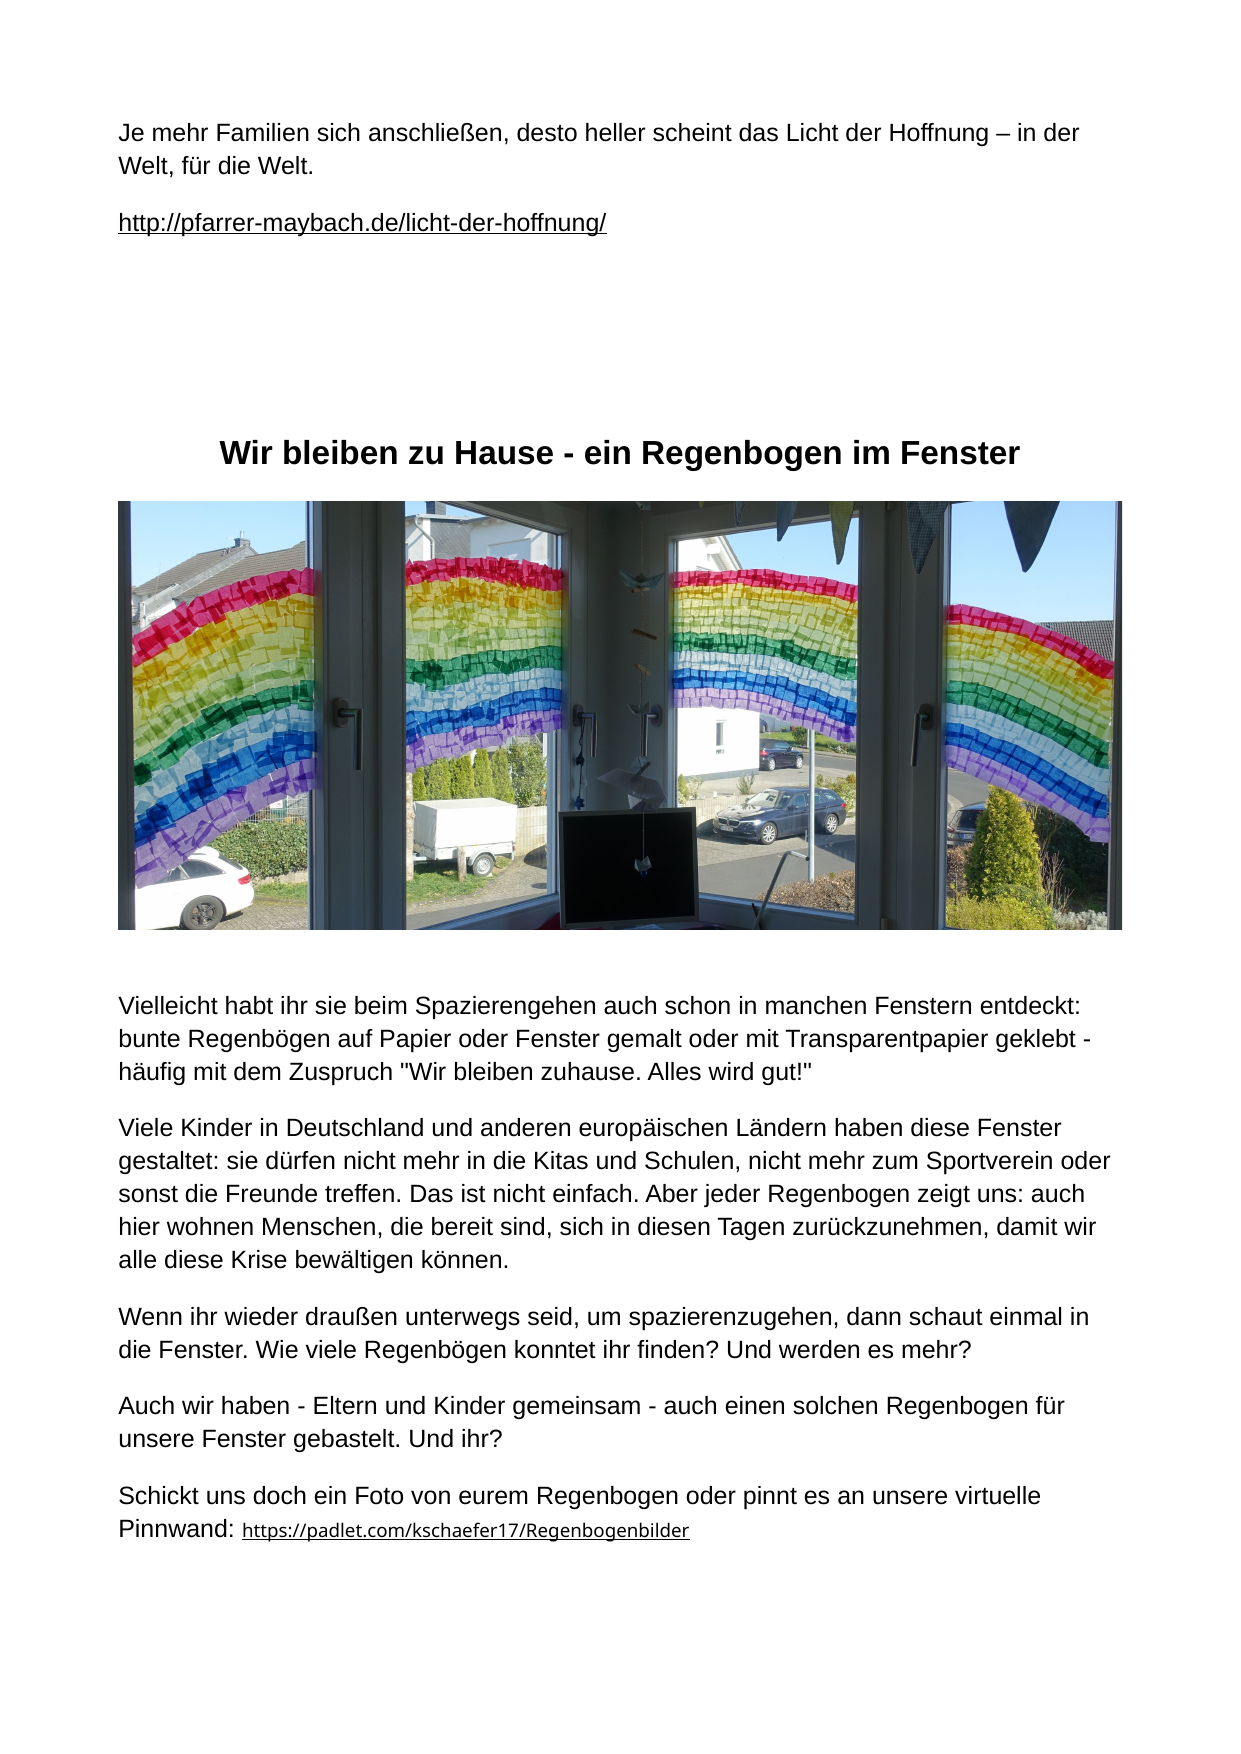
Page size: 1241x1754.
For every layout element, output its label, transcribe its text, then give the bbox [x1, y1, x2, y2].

text Viele Kinder in Deutschland und anderen europäischen Ländern haben diese Fenster gestaltet: sie dürfen nicht mehr in die Kitas und Schulen, nicht mehr zum Sportverein oder sonst die Freunde treffen. Das ist nicht einfach. Aber jeder Regenbogen zeigt uns: auch hier wohnen Menschen, die bereit sind, sich in diesen Tagen zurückzunehmen, damit wir alle diese Krise bewältigen können. [118, 1113, 1122, 1274]
text http://pfarrer-maybach.de/licht-der-hoffnung/ [118, 208, 1122, 236]
text Wir bleiben zu Hause - ein Regenbogen im Fenster [118, 433, 1122, 472]
text Auch wir haben - Eltern und Kinder gemeinsam - auch einen solchen Regenbogen für unsere Fenster gebastelt. Und ihr? [118, 1391, 1122, 1453]
text Wenn ihr wieder draußen unterwegs seid, um spazierenzugehen, dann schaut einmal in die Fenster. Wie viele Regenbögen konntet ihr finden? Und werden es mehr? [118, 1302, 1122, 1363]
text Schickt uns doch ein Foto von eurem Regenbogen oder pinnt es an unsere virtuelle Pinnwand: https://padlet.com/kschaefer17/Regenbogenbilder [118, 1481, 1122, 1543]
text Vielleicht habt ihr sie beim Spazierengehen auch schon in manchen Fenstern entdeckt: bunte Regenbögen auf Papier oder Fenster gemalt oder mit Transparentpapier geklebt - häufig mit dem Zuspruch "Wir bleiben zuhause. Alles wird gut!" [118, 991, 1122, 1086]
text Je mehr Familien sich anschließen, desto heller scheint das Licht der Hoffnung – in der Welt, für die Welt. [118, 118, 1122, 180]
